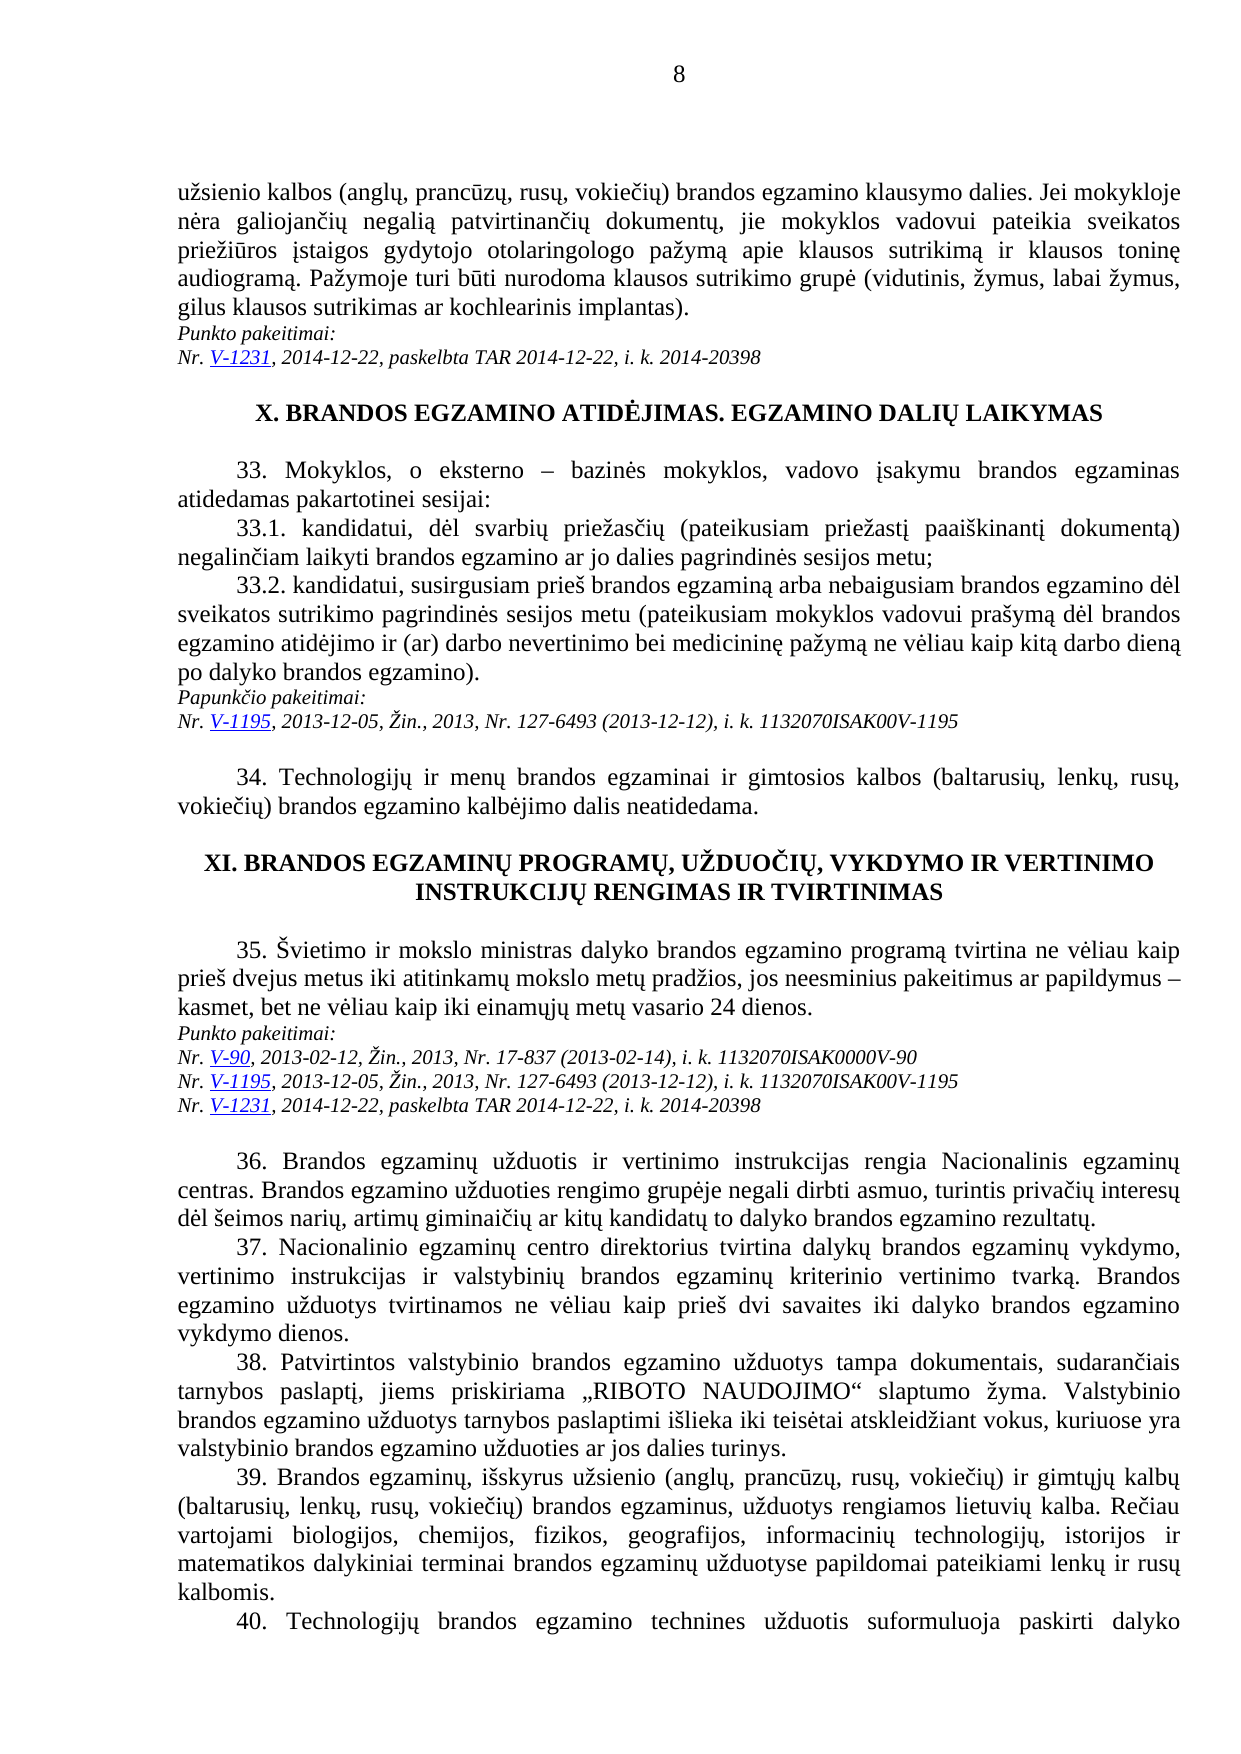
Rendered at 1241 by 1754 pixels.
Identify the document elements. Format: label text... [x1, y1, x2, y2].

text 35. Švietimo ir mokslo ministras dalyko brandos egzamino programą tvirtina ne vėliau kaip prieš dvejus metus iki atitinkamų mokslo metų pradžios, jos neesminius pakeitimus ar papildymus – kasmet, bet ne vėliau kaip iki einamųjų metų vasario 24 dienos. [177, 935, 1181, 1021]
text užsienio kalbos (anglų, prancūzų, rusų, vokiečių) brandos egzamino klausymo dalies. Jei mokykloje nėra galiojančių negalią patvirtinančių dokumentų, jie mokyklos vadovui pateikia sveikatos priežiūros įstaigos gydytojo otolaringologo pažymą apie klausos sutrikimą ir klausos toninę audiogramą. Pažymoje turi būti nurodoma klausos sutrikimo grupė (vidutinis, žymus, labai žymus, gilus klausos sutrikimas ar kochlearinis implantas). [177, 177, 1181, 321]
text 39. Brandos egzaminų, išskyrus užsienio (anglų, prancūzų, rusų, vokiečių) ir gimtųjų kalbų (baltarusių, lenkų, rusų, vokiečių) brandos egzaminus, užduotys rengiamos lietuvių kalba. Rečiau vartojami biologijos, chemijos, fizikos, geografijos, informacinių technologijų, istorijos ir matematikos dalykiniai terminai brandos egzaminų užduotyse papildomai pateikiami lenkų ir rusų kalbomis. [177, 1462, 1181, 1606]
text 33. Mokyklos, o eksterno – bazinės mokyklos, vadovo įsakymu brandos egzaminas atidedamas pakartotinei sesijai: [177, 455, 1181, 513]
text Papunkčio pakeitimai: [177, 685, 1181, 709]
text Nr. V-1195, 2013-12-05, Žin., 2013, Nr. 127-6493 (2013-12-12), i. k. 1132070ISAK00V-1195 [177, 709, 1181, 733]
text 37. Nacionalinio egzaminų centro direktorius tvirtina dalykų brandos egzaminų vykdymo, vertinimo instrukcijas ir valstybinių brandos egzaminų kriterinio vertinimo tvarką. Brandos egzamino užduotys tvirtinamos ne vėliau kaip prieš dvi savaites iki dalyko brandos egzamino vykdymo dienos. [177, 1232, 1181, 1347]
text XI. BRANDOS EGZAMINŲ PROGRAMŲ, UŽDUOČIŲ, VYKDYMO IR VERTINIMO INSTRUKCIJŲ RENGIMAS IR TVIRTINIMAS [177, 848, 1181, 906]
text 38. Patvirtintos valstybinio brandos egzamino užduotys tampa dokumentais, sudarančiais tarnybos paslaptį, jiems priskiriama „RIBOTO NAUDOJIMO“ slaptumo žyma. Valstybinio brandos egzamino užduotys tarnybos paslaptimi išlieka iki teisėtai atskleidžiant vokus, kuriuose yra valstybinio brandos egzamino užduoties ar jos dalies turinys. [177, 1347, 1181, 1462]
text Nr. V-1231, 2014-12-22, paskelbta TAR 2014-12-22, i. k. 2014-20398 [177, 345, 1181, 369]
text 33.2. kandidatui, susirgusiam prieš brandos egzaminą arba nebaigusiam brandos egzamino dėl sveikatos sutrikimo pagrindinės sesijos metu (pateikusiam mokyklos vadovui prašymą dėl brandos egzamino atidėjimo ir (ar) darbo nevertinimo bei medicininę pažymą ne vėliau kaip kitą darbo dieną po dalyko brandos egzamino). [177, 570, 1181, 685]
text 36. Brandos egzaminų užduotis ir vertinimo instrukcijas rengia Nacionalinis egzaminų centras. Brandos egzamino užduoties rengimo grupėje negali dirbti asmuo, turintis privačių interesų dėl šeimos narių, artimų giminaičių ar kitų kandidatų to dalyko brandos egzamino rezultatų. [177, 1146, 1181, 1232]
text Nr. V-1231, 2014-12-22, paskelbta TAR 2014-12-22, i. k. 2014-20398 [177, 1093, 1181, 1117]
text Nr. V-1195, 2013-12-05, Žin., 2013, Nr. 127-6493 (2013-12-12), i. k. 1132070ISAK00V-1195 [177, 1069, 1181, 1093]
text Nr. V-90, 2013-02-12, Žin., 2013, Nr. 17-837 (2013-02-14), i. k. 1132070ISAK0000V-90 [177, 1045, 1181, 1069]
text X. BRANDOS EGZAMINO ATIDĖJIMAS. EGZAMINO DALIŲ LAIKYMAS [177, 398, 1181, 427]
text 33.1. kandidatui, dėl svarbių priežasčių (pateikusiam priežastį paaiškinantį dokumentą) negalinčiam laikyti brandos egzamino ar jo dalies pagrindinės sesijos metu; [177, 513, 1181, 570]
text Punkto pakeitimai: [177, 1021, 1181, 1045]
text Punkto pakeitimai: [177, 321, 1181, 345]
text 34. Technologijų ir menų brandos egzaminai ir gimtosios kalbos (baltarusių, lenkų, rusų, vokiečių) brandos egzamino kalbėjimo dalis neatidedama. [177, 762, 1181, 820]
text 40. Technologijų brandos egzamino technines užduotis suformuluoja paskirti dalyko [177, 1606, 1181, 1635]
